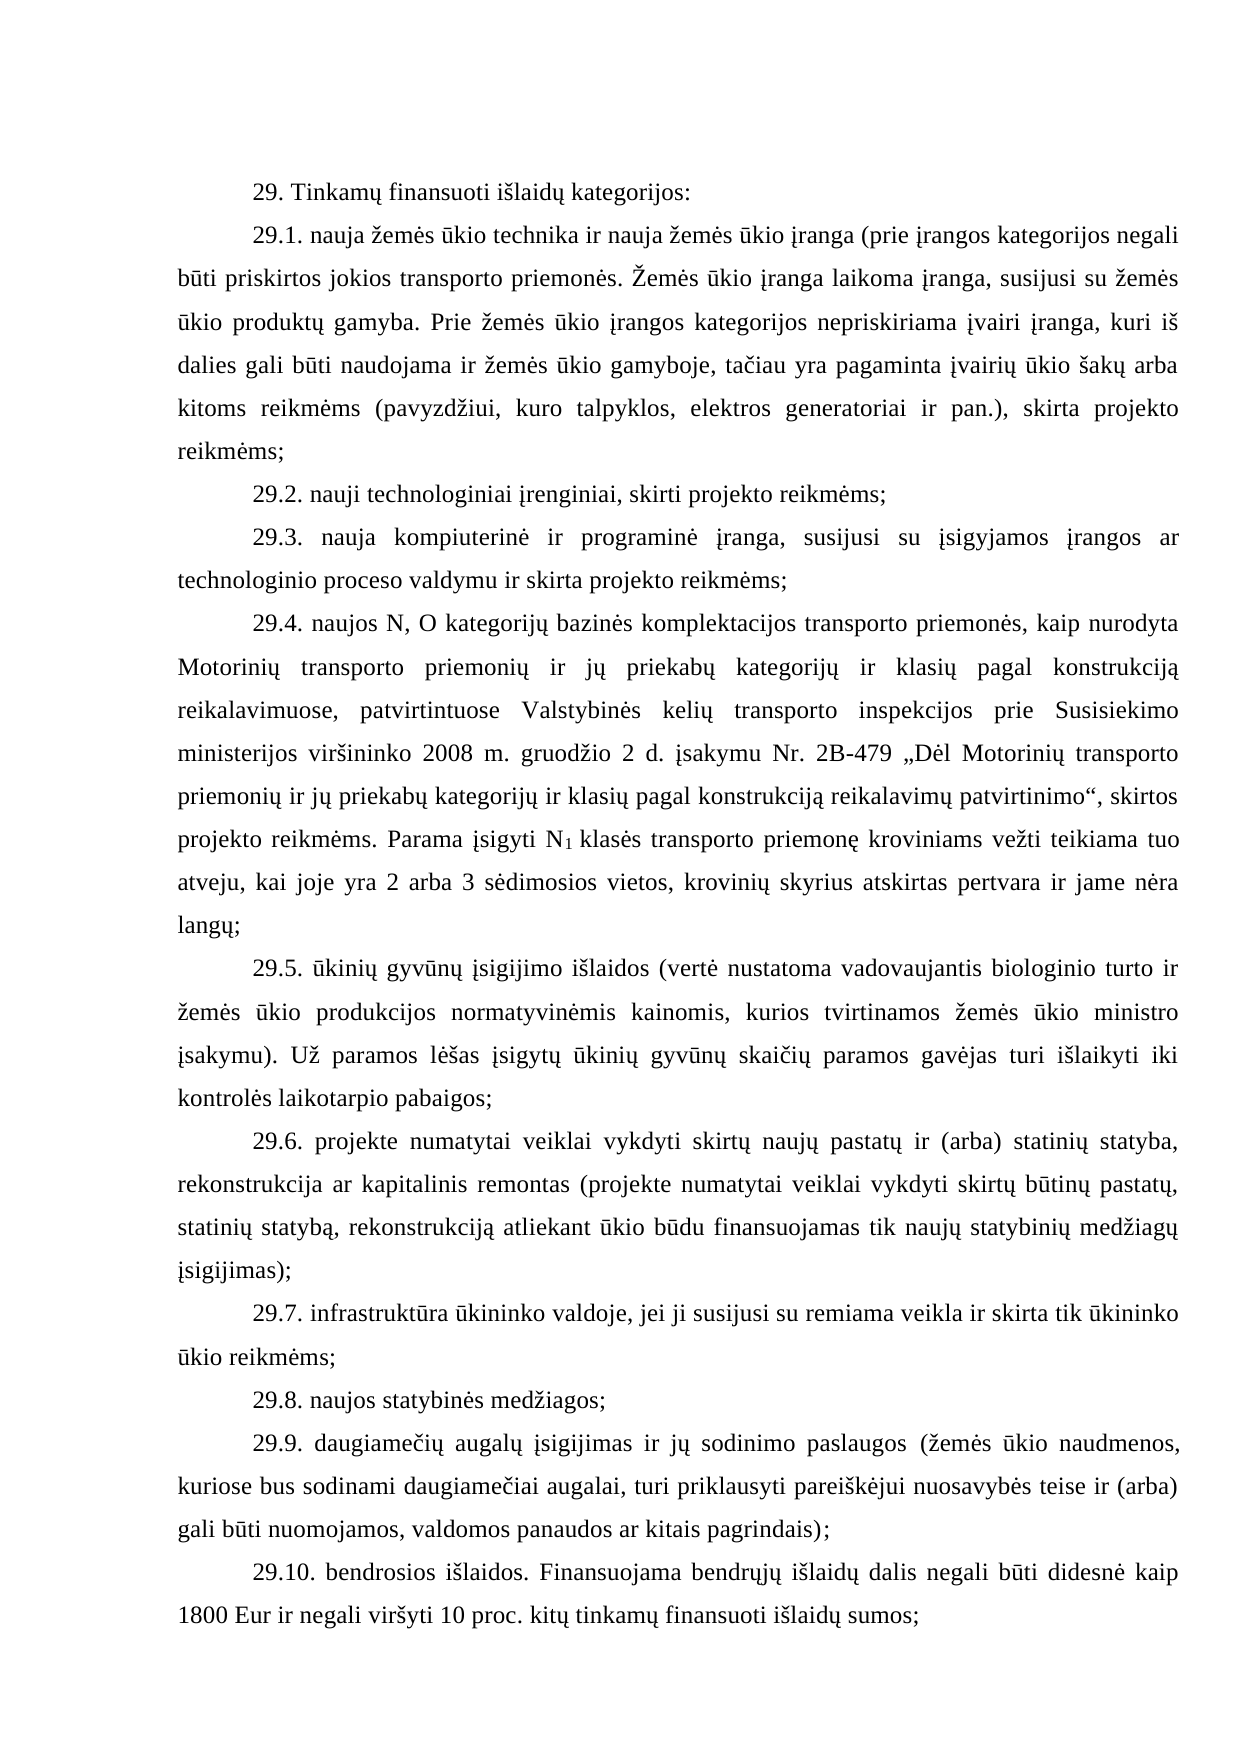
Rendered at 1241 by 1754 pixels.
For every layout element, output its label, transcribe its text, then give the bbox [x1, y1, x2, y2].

text 29.8. naujos statybinės medžiagos; [177, 1385, 1181, 1413]
text 29.10. bendrosios išlaidos. Finansuojama bendrųjų išlaidų dalis negali būti didesnė kaip 1800 Eur ir negali viršyti 10 proc. kitų tinkamų finansuoti išlaidų sumos; [177, 1557, 1181, 1629]
text 29.5. ūkinių gyvūnų įsigijimo išlaidos (vertė nustatoma vadovaujantis biologinio turto ir žemės ūkio produkcijos normatyvinėmis kainomis, kurios tvirtinamos žemės ūkio ministro įsakymu). Už paramos lėšas įsigytų ūkinių gyvūnų skaičių paramos gavėjas turi išlaikyti iki kontrolės laikotarpio pabaigos; [177, 953, 1181, 1112]
text 29.6. projekte numatytai veiklai vykdyti skirtų naujų pastatų ir (arba) statinių statyba, rekonstrukcija ar kapitalinis remontas (projekte numatytai veiklai vykdyti skirtų būtinų pastatų, statinių statybą, rekonstrukciją atliekant ūkio būdu finansuojamas tik naujų statybinių medžiagų įsigijimas); [177, 1126, 1181, 1284]
text 29.7. infrastruktūra ūkininko valdoje, jei ji susijusi su remiama veikla ir skirta tik ūkininko ūkio reikmėms; [177, 1298, 1181, 1370]
text 29.3. nauja kompiuterinė ir programinė įranga, susijusi su įsigyjamos įrangos ar technologinio proceso valdymu ir skirta projekto reikmėms; [177, 522, 1181, 594]
text 29.2. nauji technologiniai įrenginiai, skirti projekto reikmėms; [177, 479, 1181, 508]
text 29.4. naujos N, O kategorijų bazinės komplektacijos transporto priemonės, kaip nurodyta Motorinių transporto priemonių ir jų priekabų kategorijų ir klasių pagal konstrukciją reikalavimuose, patvirtintuose Valstybinės kelių transporto inspekcijos prie Susisiekimo ministerijos viršininko 2008 m. gruodžio 2 d. įsakymu Nr. 2B-479 „Dėl Motorinių transporto priemonių ir jų priekabų kategorijų ir klasių pagal konstrukciją reikalavimų patvirtinimo“, skirtos projekto reikmėms. Parama įsigyti N1 klasės transporto priemonę kroviniams vežti teikiama tuo atveju, kai joje yra 2 arba 3 sėdimosios vietos, krovinių skyrius atskirtas pertvara ir jame nėra langų; [177, 608, 1181, 939]
text 29. Tinkamų finansuoti išlaidų kategorijos: [177, 177, 1181, 206]
text 29.1. nauja žemės ūkio technika ir nauja žemės ūkio įranga (prie įrangos kategorijos negali būti priskirtos jokios transporto priemonės. Žemės ūkio įranga laikoma įranga, susijusi su žemės ūkio produktų gamyba. Prie žemės ūkio įrangos kategorijos nepriskiriama įvairi įranga, kuri iš dalies gali būti naudojama ir žemės ūkio gamyboje, tačiau yra pagaminta įvairių ūkio šakų arba kitoms reikmėms (pavyzdžiui, kuro talpyklos, elektros generatoriai ir pan.), skirta projekto reikmėms; [177, 220, 1181, 465]
text 29.9. daugiamečių augalų įsigijimas ir jų sodinimo paslaugos (žemės ūkio naudmenos, kuriose bus sodinami daugiamečiai augalai, turi priklausyti pareiškėjui nuosavybės teise ir (arba) gali būti nuomojamos, valdomos panaudos ar kitais pagrindais); [177, 1428, 1181, 1543]
